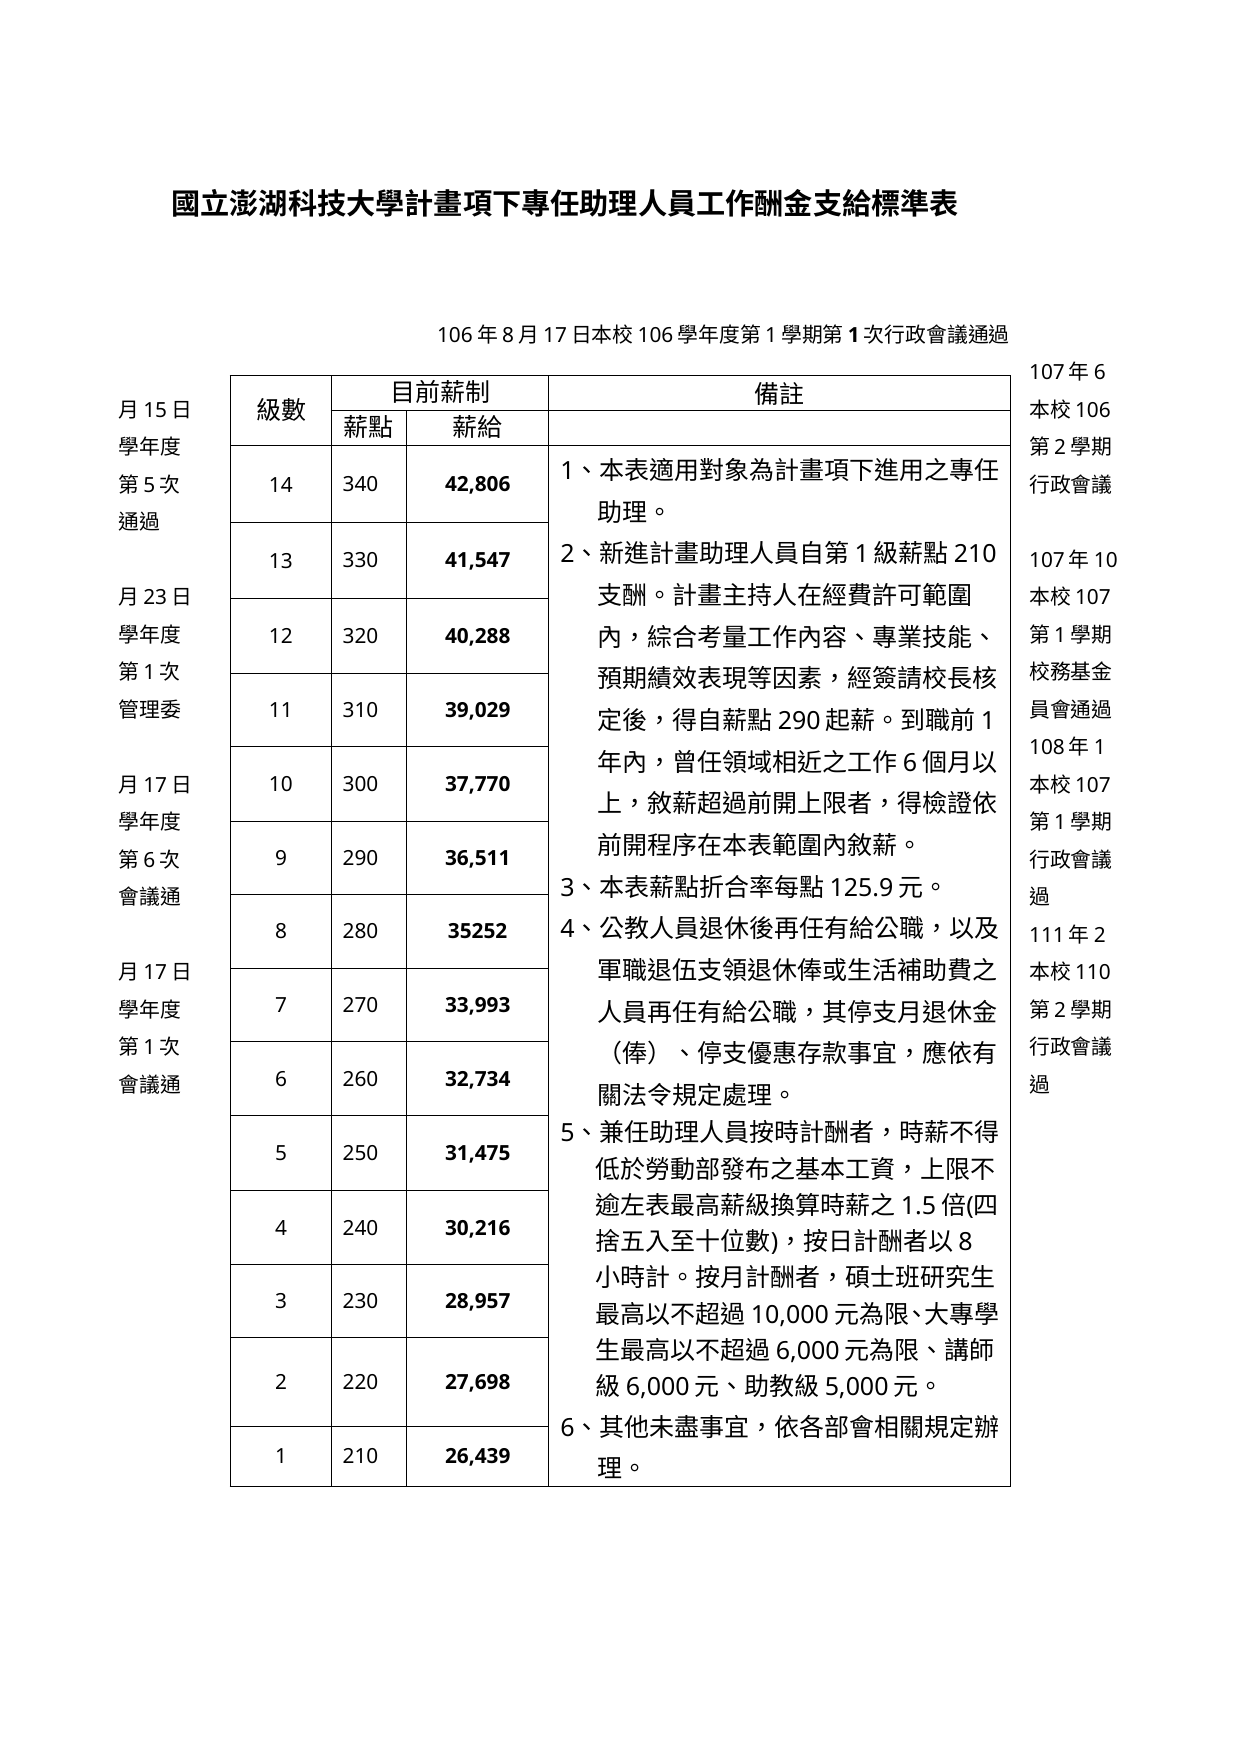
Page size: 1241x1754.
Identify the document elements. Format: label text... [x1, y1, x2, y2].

table_cell [549, 411, 1010, 445]
table_cell 薪給 [407, 411, 548, 445]
table_cell 39,029 [407, 674, 548, 746]
table_cell 28,957 [407, 1265, 548, 1337]
table_cell 1 [231, 1427, 331, 1486]
table_cell 330 [332, 523, 406, 598]
table_cell 250 [332, 1116, 406, 1189]
table_cell 210 [332, 1427, 406, 1486]
table_header 級數 [231, 376, 331, 445]
table_cell 4 [231, 1191, 331, 1264]
text 107年6月15日本校106學年度第2學期第5次行政會議通過 [118, 352, 1122, 539]
table_header 備註 [549, 376, 1010, 410]
table_cell 42,806 [407, 446, 548, 522]
table_cell 11 [231, 674, 331, 746]
table_cell 32,734 [407, 1042, 548, 1115]
table_cell 1、本表適用對象為計畫項下進用之專任助理。 2、新進計畫助理人員自第1級薪點210支酬。計畫主持人在經費許可範圍內，綜合考量工作內容、專業技能、預期績效表現等因素，經簽請校長核定後，得自薪點290起薪。到職前1年內，曾任領域相近之工作6個月以上，敘薪超過前開上限者，得檢證依前開程序在本表範圍內敘薪。 3、本表薪點折合率每點125.9元。 4、公教人員退休後再任有給公職，以及軍職退伍支領退休俸或生活補助費之人員再任有給公職，其停支月退休金（俸）、停支優惠存款事宜，應依有關法令規定處理。 5、兼任助理人員按時計酬者，時薪不得低於勞動部發布之基本工資，上限不逾左表最高薪級換算時薪之1.5倍(四捨五入至十位數)，按日計酬者以8小時計。按月計酬者，碩士班研究生最高以不超過10,000元為限、大專學生最高以不超過6,000元為限、講師級6,000元、助教級5,000元。 6、其他未盡事宜，依各部會相關規定辦理。 [549, 446, 1010, 1486]
table_cell 14 [231, 446, 331, 522]
table_cell 8 [231, 895, 331, 968]
text 108年1月17日本校107學年度第1學期第6次行政會議會議通過 [1011, 727, 1122, 914]
table_cell 33,993 [407, 969, 548, 1041]
text 108年1月17日本校107學年度第1學期第6次行政會議會議通過 [118, 727, 230, 914]
table_cell 35252 [407, 895, 548, 968]
table_cell 薪點 [332, 411, 406, 445]
text 106年8月17日本校106學年度第1學期第1次行政會議通過 [118, 314, 1122, 352]
table_cell 290 [332, 822, 406, 894]
table_cell 9 [231, 822, 331, 894]
table_cell 260 [332, 1042, 406, 1115]
text 107年10月23日本校107學年度第1學期第1次校務基金管理委員會通過 [118, 539, 230, 727]
table_cell 270 [332, 969, 406, 1041]
text 111年2月17日本校110學年度第2學期第1次行政會議會議通過 [1011, 914, 1122, 1102]
table_cell 30,216 [407, 1191, 548, 1264]
table_cell 280 [332, 895, 406, 968]
table_cell 240 [332, 1191, 406, 1264]
table_cell 36,511 [407, 822, 548, 894]
table_cell 27,698 [407, 1338, 548, 1426]
table_cell 310 [332, 674, 406, 746]
table_cell 3 [231, 1265, 331, 1337]
table_cell 220 [332, 1338, 406, 1426]
table_cell 230 [332, 1265, 406, 1337]
table_cell 300 [332, 747, 406, 821]
table_cell 340 [332, 446, 406, 522]
table_cell 6 [231, 1042, 331, 1115]
text 107年10月23日本校107學年度第1學期第1次校務基金管理委員會通過 [1011, 539, 1122, 727]
text 國立澎湖科技大學計畫項下專任助理人員工作酬金支給標準表 [118, 164, 1122, 239]
table_cell 37,770 [407, 747, 548, 821]
table_cell 40,288 [407, 599, 548, 672]
table_cell 12 [231, 599, 331, 672]
table_cell 320 [332, 599, 406, 672]
table_cell 10 [231, 747, 331, 821]
table_cell 31,475 [407, 1116, 548, 1189]
table_cell 13 [231, 523, 331, 598]
table_cell 41,547 [407, 523, 548, 598]
table_header 目前薪制 [332, 376, 548, 410]
text 111年2月17日本校110學年度第2學期第1次行政會議會議通過 [118, 914, 230, 1102]
table_cell 5 [231, 1116, 331, 1189]
table_cell 2 [231, 1338, 331, 1426]
table_cell 26,439 [407, 1427, 548, 1486]
table_cell 7 [231, 969, 331, 1041]
